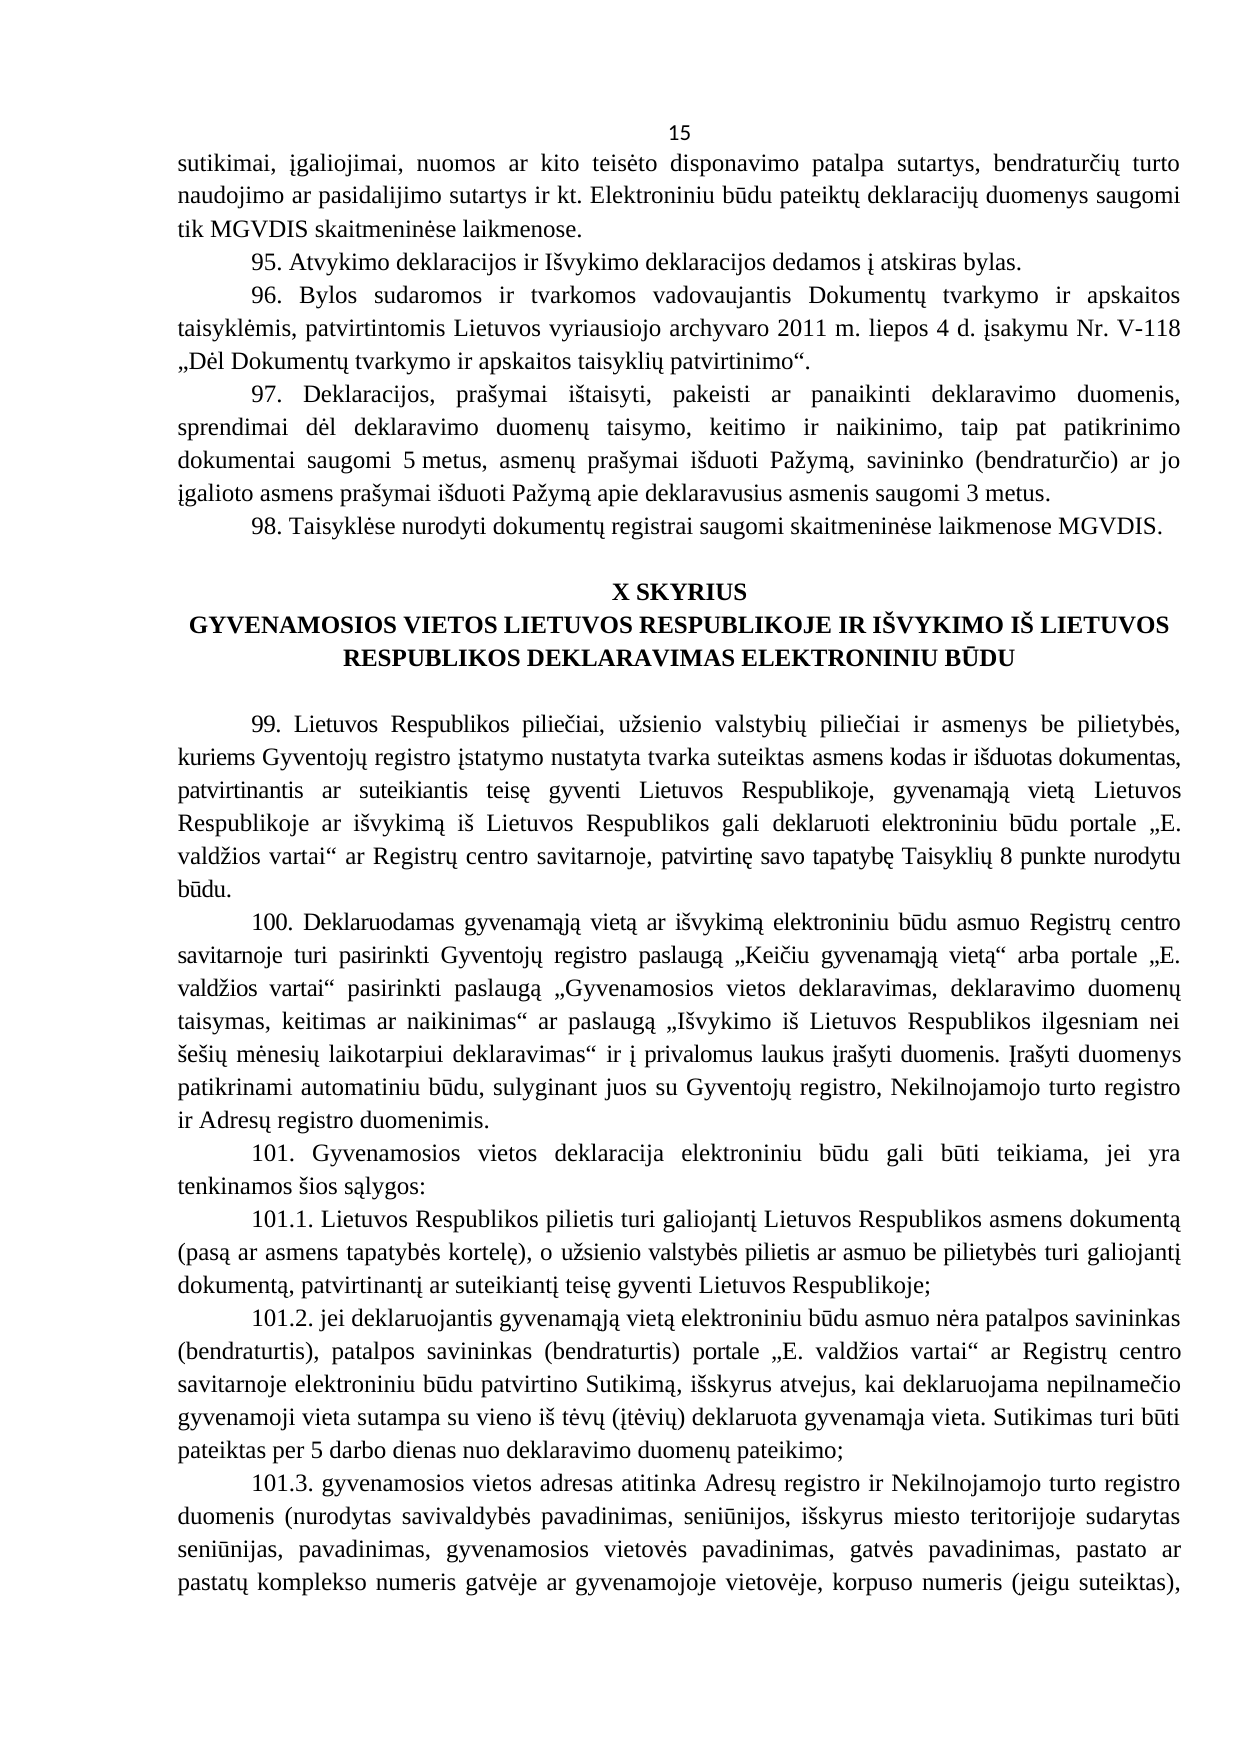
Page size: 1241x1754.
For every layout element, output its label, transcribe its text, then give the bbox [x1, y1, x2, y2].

text 96. Bylos sudaromos ir tvarkomos vadovaujantis Dokumentų tvarkymo ir apskaitos taisyklėmis, patvirtintomis Lietuvos vyriausiojo archyvaro 2011 m. liepos 4 d. įsakymu Nr. V-118 „Dėl Dokumentų tvarkymo ir apskaitos taisyklių patvirtinimo“. [177, 280, 1181, 374]
text GYVENAMOSIOS VIETOS LIETUVOS RESPUBLIKOJE IR IŠVYKIMO IŠ LIETUVOS RESPUBLIKOS DEKLARAVIMAS ELEKTRONINIU BŪDU [177, 610, 1181, 672]
text 101. Gyvenamosios vietos deklaracija elektroniniu būdu gali būti teikiama, jei yra tenkinamos šios sąlygos: [177, 1138, 1181, 1200]
text 100. Deklaruodamas gyvenamąją vietą ar išvykimą elektroniniu būdu asmuo Registrų centro savitarnoje turi pasirinkti Gyventojų registro paslaugą „Keičiu gyvenamąją vietą“ arba portale „E. valdžios vartai“ pasirinkti paslaugą „Gyvenamosios vietos deklaravimas, deklaravimo duomenų taisymas, keitimas ar naikinimas“ ar paslaugą „Išvykimo iš Lietuvos Respublikos ilgesniam nei šešių mėnesių laikotarpiui deklaravimas“ ir į privalomus laukus įrašyti duomenis. Įrašyti duomenys patikrinami automatiniu būdu, sulyginant juos su Gyventojų registro, Nekilnojamojo turto registro ir Adresų registro duomenimis. [177, 907, 1181, 1134]
text 95. Atvykimo deklaracijos ir Išvykimo deklaracijos dedamos į atskiras bylas. [177, 247, 1181, 275]
text 99. Lietuvos Respublikos piliečiai, užsienio valstybių piliečiai ir asmenys be pilietybės, kuriems Gyventojų registro įstatymo nustatyta tvarka suteiktas asmens kodas ir išduotas dokumentas, patvirtinantis ar suteikiantis teisę gyventi Lietuvos Respublikoje, gyvenamąją vietą Lietuvos Respublikoje ar išvykimą iš Lietuvos Respublikos gali deklaruoti elektroniniu būdu portale „E. valdžios vartai“ ar Registrų centro savitarnoje, patvirtinę savo tapatybę Taisyklių 8 punkte nurodytu būdu. [177, 709, 1181, 903]
text sutikimai, įgaliojimai, nuomos ar kito teisėto disponavimo patalpa sutartys, bendraturčių turto naudojimo ar pasidalijimo sutartys ir kt. Elektroniniu būdu pateiktų deklaracijų duomenys saugomi tik MGVDIS skaitmeninėse laikmenose. [177, 148, 1181, 242]
text 101.3. gyvenamosios vietos adresas atitinka Adresų registro ir Nekilnojamojo turto registro duomenis (nurodytas savivaldybės pavadinimas, seniūnijos, išskyrus miesto teritorijoje sudarytas seniūnijas, pavadinimas, gyvenamosios vietovės pavadinimas, gatvės pavadinimas, pastato ar pastatų komplekso numeris gatvėje ar gyvenamojoje vietovėje, korpuso numeris (jeigu suteiktas), [177, 1468, 1181, 1596]
text 98. Taisyklėse nurodyti dokumentų registrai saugomi skaitmeninėse laikmenose MGVDIS. [177, 511, 1181, 539]
text 101.1. Lietuvos Respublikos pilietis turi galiojantį Lietuvos Respublikos asmens dokumentą (pasą ar asmens tapatybės kortelę), o užsienio valstybės pilietis ar asmuo be pilietybės turi galiojantį dokumentą, patvirtinantį ar suteikiantį teisę gyventi Lietuvos Respublikoje; [177, 1204, 1181, 1299]
text X SKYRIUS [177, 577, 1181, 606]
text 97. Deklaracijos, prašymai ištaisyti, pakeisti ar panaikinti deklaravimo duomenis, sprendimai dėl deklaravimo duomenų taisymo, keitimo ir naikinimo, taip pat patikrinimo dokumentai saugomi 5 metus, asmenų prašymai išduoti Pažymą, savininko (bendraturčio) ar jo įgalioto asmens prašymai išduoti Pažymą apie deklaravusius asmenis saugomi 3 metus. [177, 379, 1181, 507]
text 101.2. jei deklaruojantis gyvenamąją vietą elektroniniu būdu asmuo nėra patalpos savininkas (bendraturtis), patalpos savininkas (bendraturtis) portale „E. valdžios vartai“ ar Registrų centro savitarnoje elektroniniu būdu patvirtino Sutikimą, išskyrus atvejus, kai deklaruojama nepilnamečio gyvenamoji vieta sutampa su vieno iš tėvų (įtėvių) deklaruota gyvenamąja vieta. Sutikimas turi būti pateiktas per 5 darbo dienas nuo deklaravimo duomenų pateikimo; [177, 1303, 1181, 1464]
